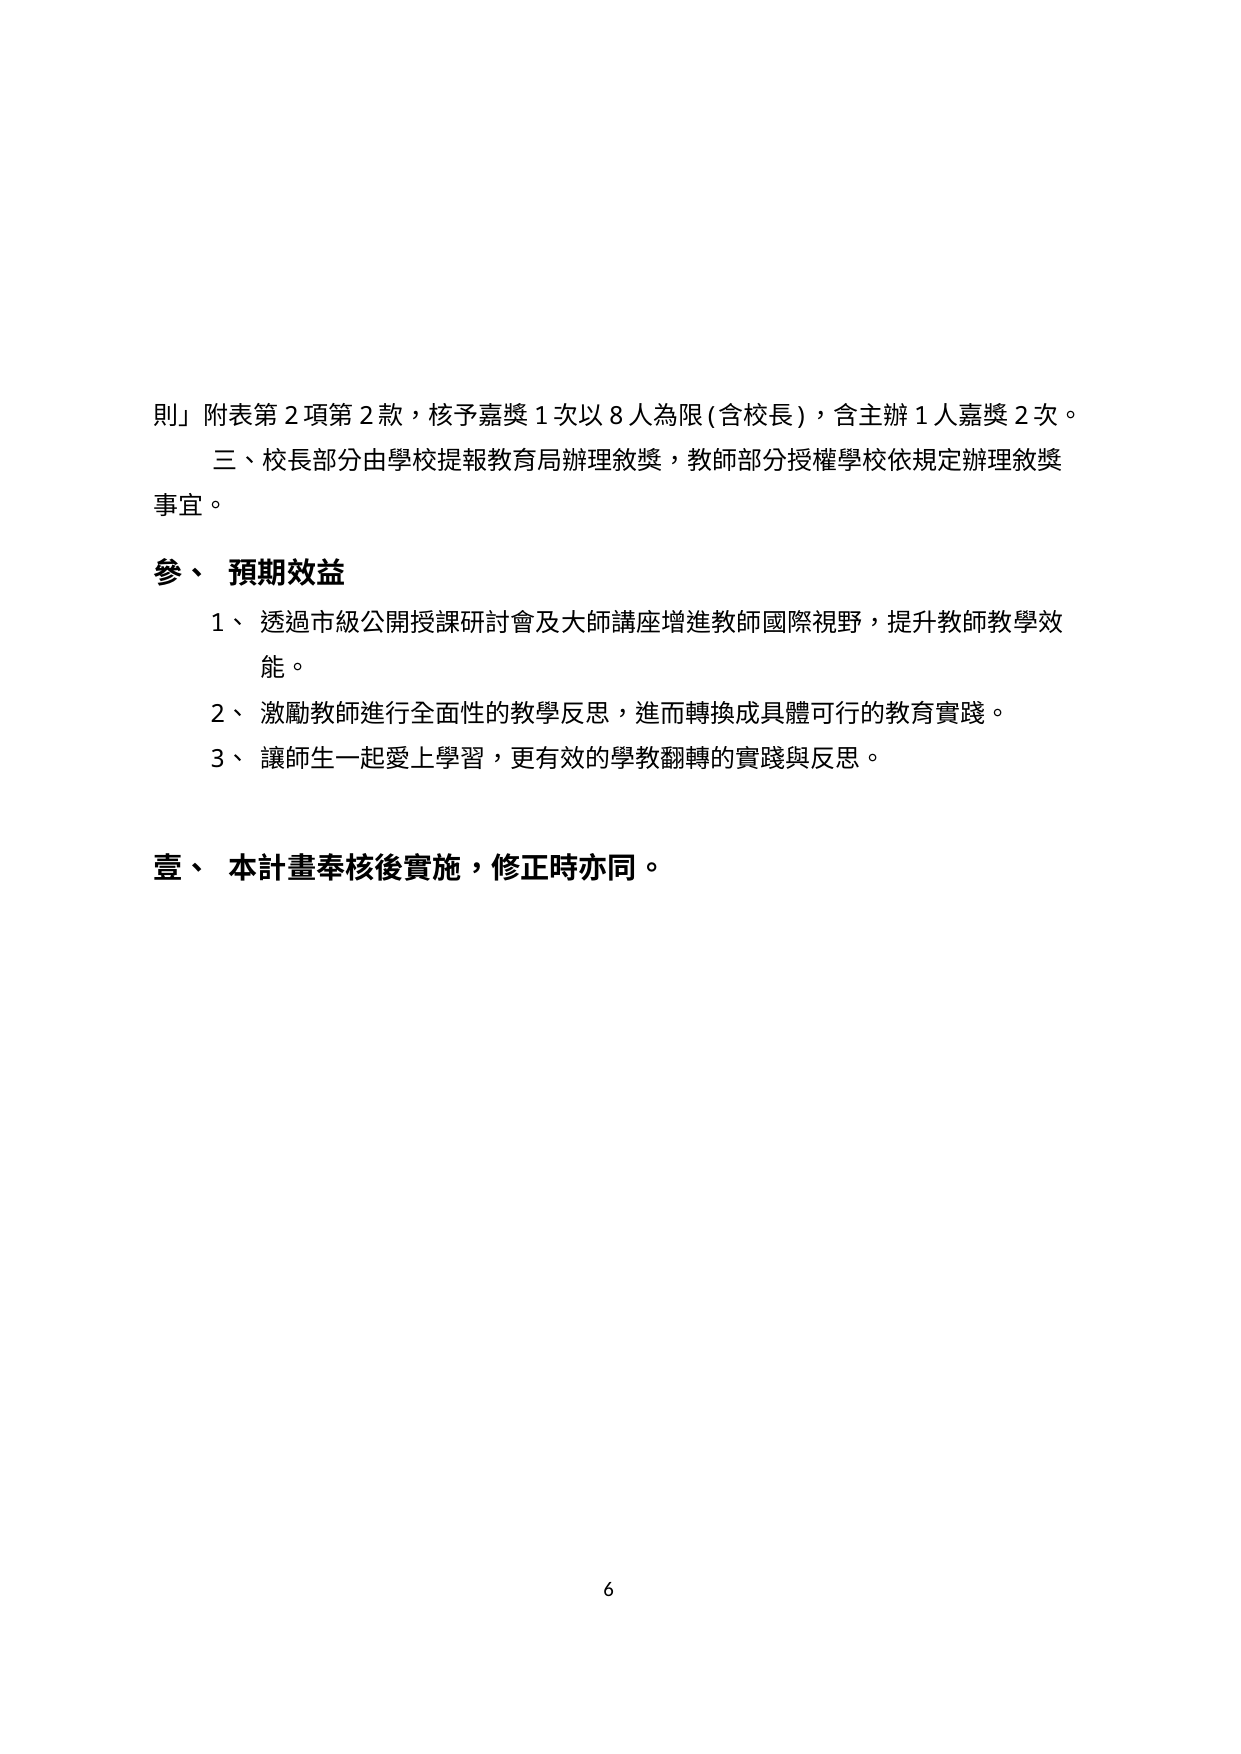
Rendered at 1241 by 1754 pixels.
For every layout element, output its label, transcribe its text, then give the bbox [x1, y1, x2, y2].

list 透過市級公開授課研討會及大師講座增進教師國際視野，提升教師教學效能。 [210, 603, 1063, 684]
list 預期效益 [153, 550, 1063, 592]
text 二、 承辦市級公開授課研討會工作人員獎勵：承辦本活動圓滿達成任務，工作人員依據「公立高級中等以下學校校長成績考核辦法」、「公立高級中等以下學校教師成績考核辦法」及「新北市政府所屬各級學校及幼兒園辦理教師敘獎處理原則」附表第2項第2款，核予嘉獎1次以8人為限(含校長)，含主辦1人嘉獎2次。 [153, 395, 1063, 431]
text 三、校長部分由學校提報教育局辦理敘獎，教師部分授權學校依規定辦理敘獎事宜。 [153, 440, 1063, 522]
list 激勵教師進行全面性的教學反思，進而轉換成具體可行的教育實踐。 [210, 693, 1063, 729]
list 本計畫奉核後實施，修正時亦同。 [153, 845, 1063, 887]
list 讓師生一起愛上學習，更有效的學教翻轉的實踐與反思。 [210, 738, 1063, 775]
